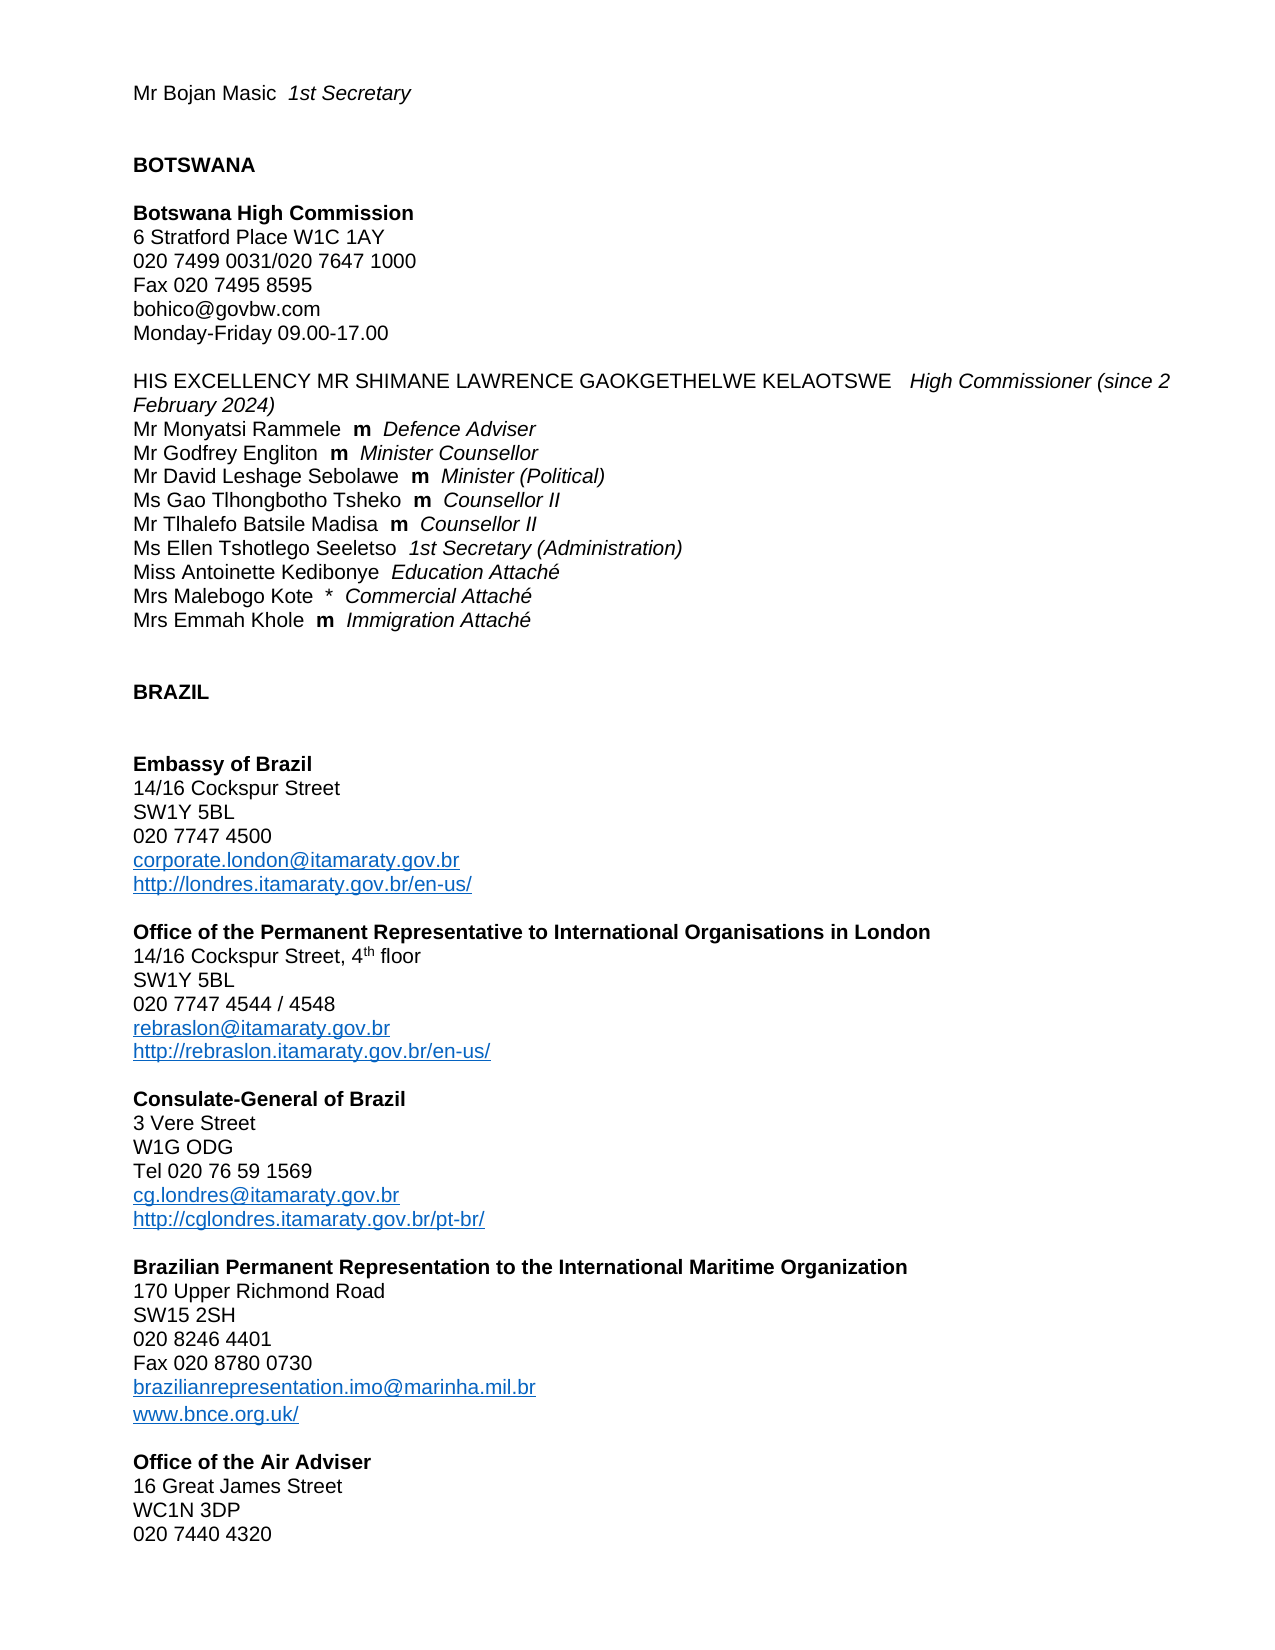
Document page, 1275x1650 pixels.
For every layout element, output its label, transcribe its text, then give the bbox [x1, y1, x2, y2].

text Monday-Friday 09.00-17.00 [133, 321, 1181, 344]
text 6 Stratford Place W1C 1AY [133, 225, 1181, 249]
text SW1Y 5BL [133, 967, 1181, 991]
text 170 Upper Richmond Road [133, 1279, 1181, 1303]
text Fax 020 7495 8595 [133, 273, 1181, 297]
text Office of the Air Adviser [133, 1450, 1181, 1474]
text Miss Antoinette Kedibonye Education Attaché [133, 560, 1181, 584]
text Embassy of Brazil [133, 752, 1181, 776]
text Mr Godfrey Engliton m Minister Counsellor [133, 440, 1181, 464]
text bohico@govbw.com [133, 297, 1181, 321]
text Ms Ellen Tshotlego Seeletso 1st Secretary (Administration) [133, 536, 1181, 560]
text Ms Gao Tlhongbotho Tsheko m Counsellor II [133, 488, 1181, 512]
text 14/16 Cockspur Street, 4th floor [133, 943, 1181, 967]
subtitle BOTSWANA [133, 153, 1181, 177]
text HIS EXCELLENCY MR SHIMANE LAWRENCE GAOKGETHELWE KELAOTSWE High Commissioner (since 2 February 2024) [133, 368, 1181, 416]
text SW15 2SH [133, 1303, 1181, 1327]
text SW1Y 5BL [133, 800, 1181, 824]
text http://londres.itamaraty.gov.br/en-us/ [133, 872, 1181, 896]
text cg.londres@itamaraty.gov.br [133, 1183, 1181, 1207]
text BRAZIL [133, 680, 1181, 704]
text Botswana High Commission [133, 201, 1181, 225]
text Fax 020 8780 0730 [133, 1351, 1181, 1375]
text 020 7747 4500 [133, 824, 1181, 848]
text corporate.london@itamaraty.gov.br [133, 848, 1181, 872]
text W1G ODG [133, 1135, 1181, 1159]
text 14/16 Cockspur Street [133, 776, 1181, 800]
text Mr David Leshage Sebolawe m Minister (Political) [133, 464, 1181, 488]
text Mr Tlhalefo Batsile Madisa m Counsellor II [133, 512, 1181, 536]
text http://rebraslon.itamaraty.gov.br/en-us/ [133, 1039, 1181, 1063]
text rebraslon@itamaraty.gov.br [133, 1015, 1181, 1039]
text Consulate-General of Brazil [133, 1087, 1181, 1111]
text 16 Great James Street [133, 1474, 1181, 1498]
text http://cglondres.itamaraty.gov.br/pt-br/ [133, 1207, 1181, 1231]
text www.bnce.org.uk/ [133, 1402, 1181, 1426]
text Mr Bojan Masic 1st Secretary [133, 81, 1181, 105]
text 020 7499 0031/020 7647 1000 [133, 249, 1181, 273]
text Brazilian Permanent Representation to the International Maritime Organization [133, 1255, 1181, 1279]
text WC1N 3DP [133, 1498, 1181, 1522]
text 020 7747 4544 / 4548 [133, 991, 1181, 1015]
text Tel 020 76 59 1569 [133, 1159, 1181, 1183]
text Mrs Malebogo Kote * Commercial Attaché [133, 584, 1181, 608]
text 020 7440 4320 [133, 1522, 1181, 1546]
text 3 Vere Street [133, 1111, 1181, 1135]
text 020 8246 4401 [133, 1327, 1181, 1351]
text Mrs Emmah Khole m Immigration Attaché [133, 608, 1181, 632]
text brazilianrepresentation.imo@marinha.mil.br [133, 1375, 1181, 1399]
text Office of the Permanent Representative to International Organisations in London [133, 919, 1181, 943]
text Mr Monyatsi Rammele m Defence Adviser [133, 416, 1181, 440]
